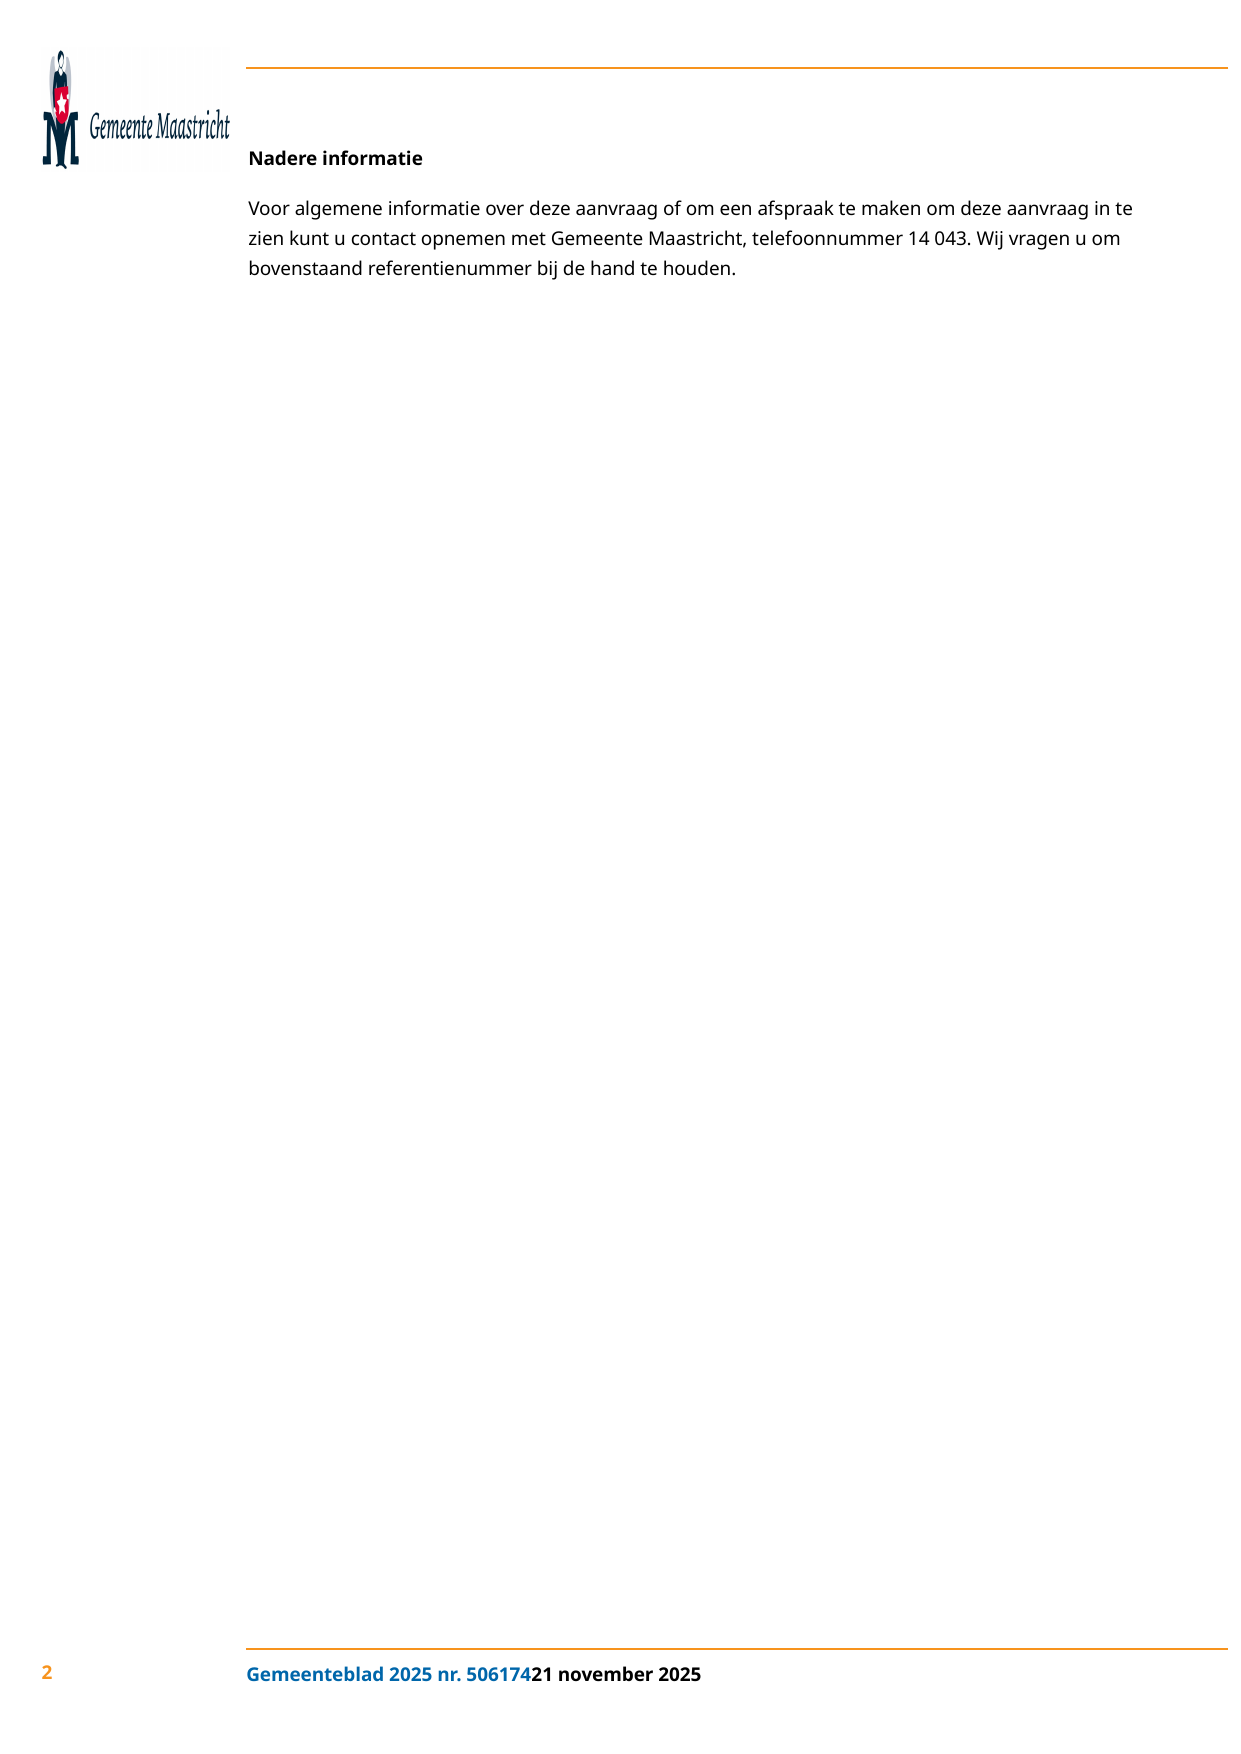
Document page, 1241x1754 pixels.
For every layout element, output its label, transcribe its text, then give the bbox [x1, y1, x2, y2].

text Nadere informatie [248, 145, 1152, 171]
picture [41, 47, 231, 172]
text Voor algemene informatie over deze aanvraag of om een afspraak te maken om deze aanvraag in te zien kunt u contact opnemen met Gemeente Maastricht, telefoonnummer 14 043. Wij vragen u om bovenstaand referentienummer bij de hand te houden. [248, 196, 1152, 281]
